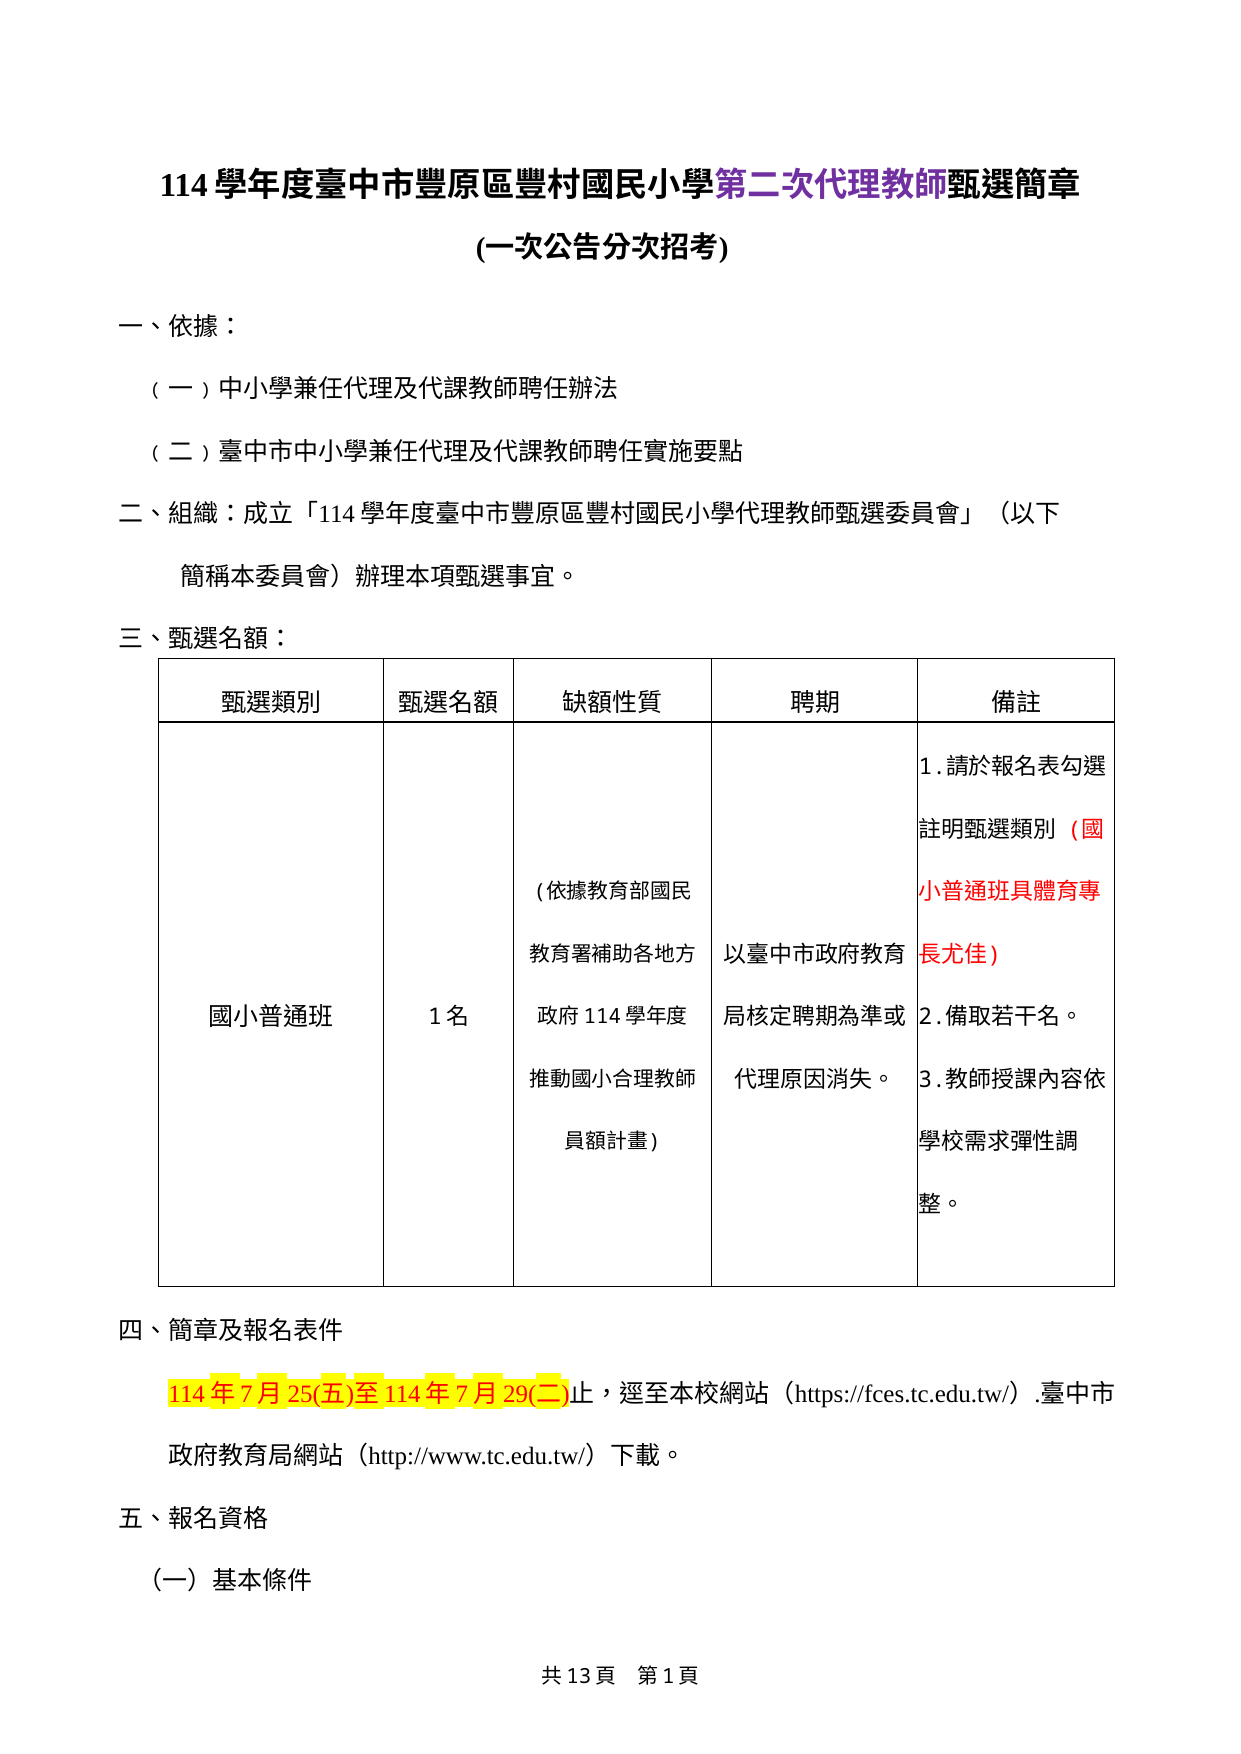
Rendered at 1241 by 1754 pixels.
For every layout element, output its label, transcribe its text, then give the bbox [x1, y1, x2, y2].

table_cell 1名 [384, 723, 513, 1286]
text 114學年度臺中市豐原區豐村國民小學第二次代理教師甄選簡章 [118, 141, 1122, 203]
table_header 1.請於報名表勾選註明甄選類別 (國小普通班具體育專長尤佳) 2.備取若干名。 3.教師授課內容依學校需求彈性調整。 [922, 724, 1111, 1223]
table_header 聘期 [712, 659, 917, 721]
text 二、組織：成立「114學年度臺中市豐原區豐村國民小學代理教師甄選委員會」（以下 [118, 470, 1122, 533]
text 三、甄選名額： [118, 595, 1122, 658]
text (一次公告分次招考) [118, 203, 1122, 266]
table_cell [918, 723, 1114, 1286]
table_cell 以臺中市政府教育局核定聘期為準或代理原因消失。 [712, 723, 917, 1286]
table_header (依據教育部國民教育署補助各地方政府114學年度推動國小合理教師員額計畫) [518, 849, 708, 1160]
table_header 甄選類別 [159, 659, 383, 721]
text ﹙一﹚中小學兼任代理及代課教師聘任辦法 [143, 345, 1122, 408]
table_header 缺額性質 [514, 659, 711, 721]
table_cell [514, 723, 711, 1286]
table_cell 國小普通班 [159, 723, 383, 1286]
text （一）基本條件 [118, 1537, 1122, 1599]
text 簡稱本委員會）辦理本項甄選事宜。 [118, 533, 1122, 595]
text 一、依據： [118, 283, 1122, 345]
table_header 甄選名額 [384, 659, 513, 721]
table_header 備註 [918, 659, 1114, 721]
text 四、簡章及報名表件 114年7月25(五)至114年7月29(二)止，逕至本校網站（https://fces.tc.edu.tw/）.臺中市政府教育局網站（http://www.tc.edu.tw/）下載。 [118, 1287, 1122, 1474]
text 五、報名資格 [118, 1474, 1122, 1537]
text ﹙二﹚臺中市中小學兼任代理及代課教師聘任實施要點 [143, 408, 1122, 470]
